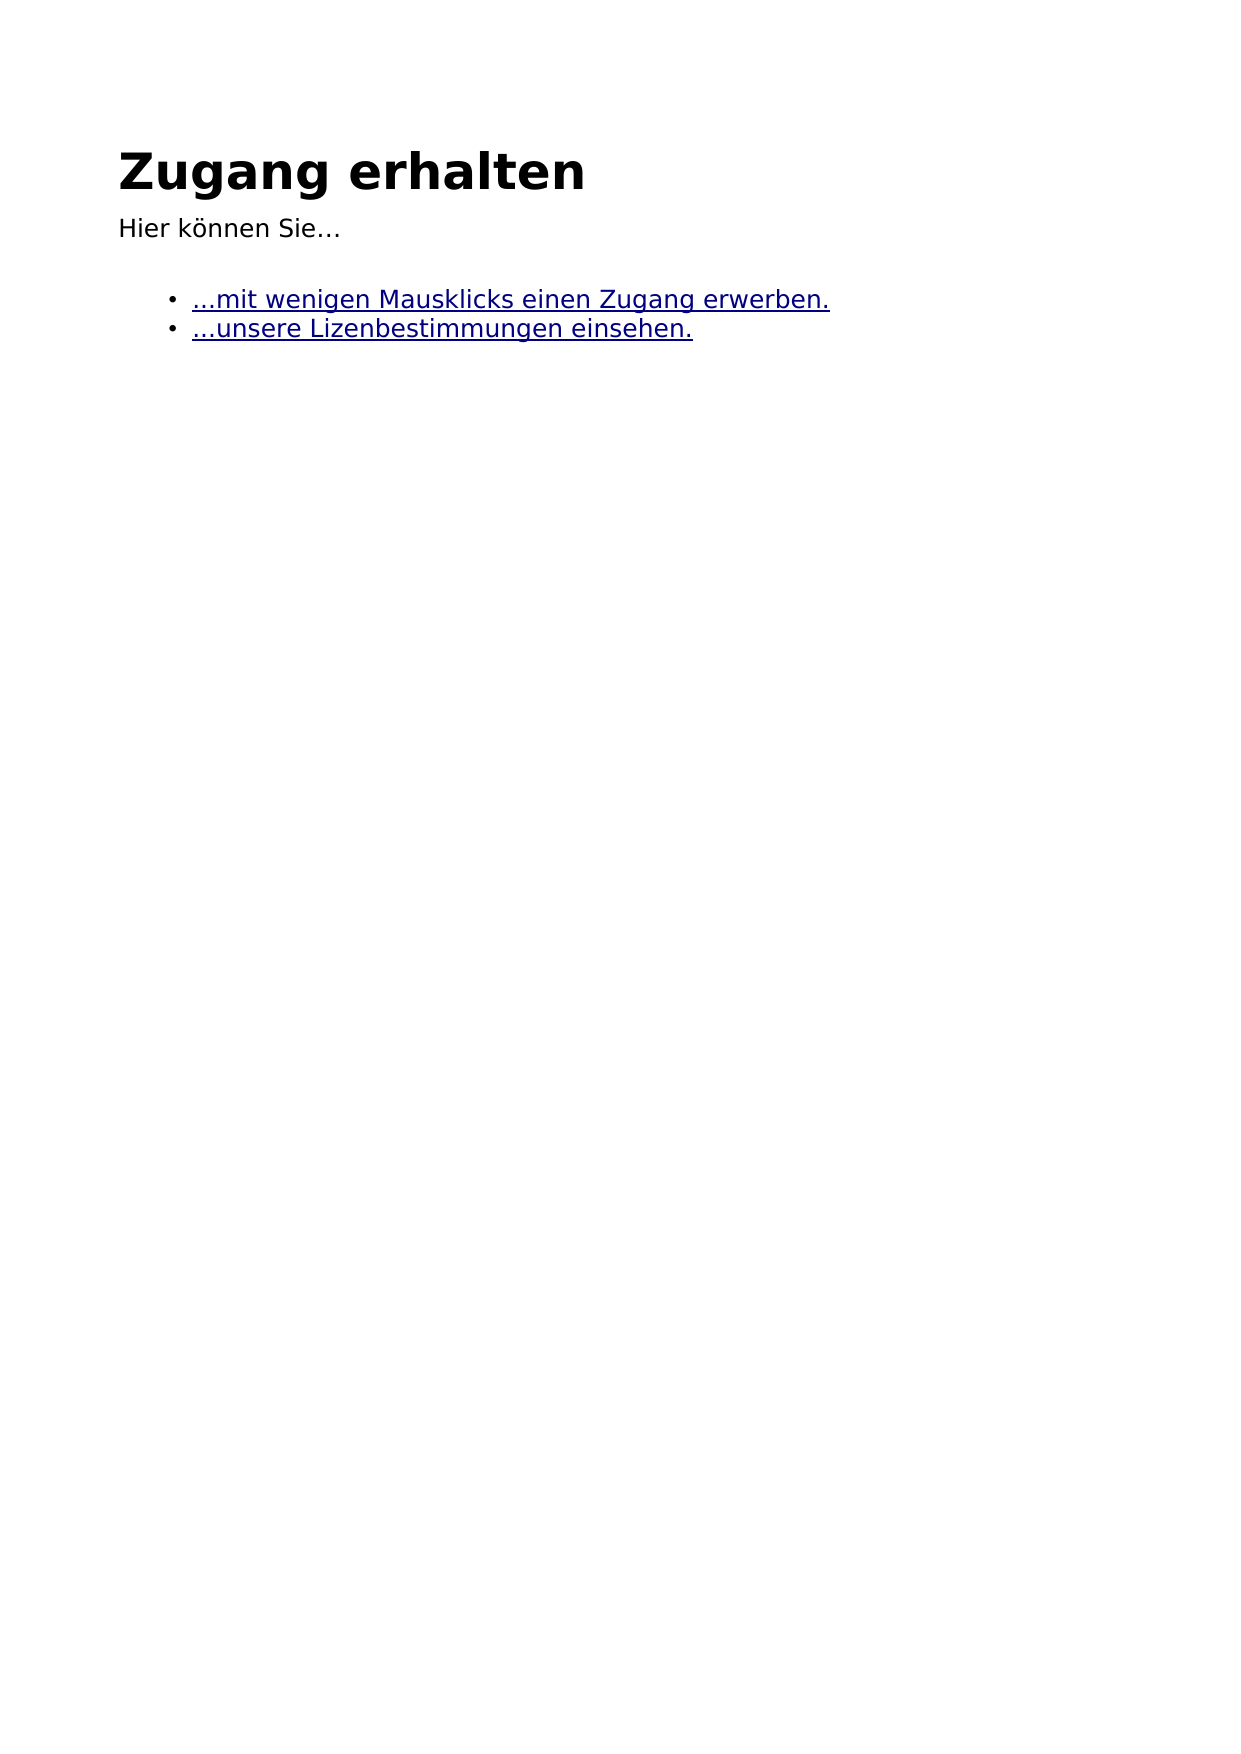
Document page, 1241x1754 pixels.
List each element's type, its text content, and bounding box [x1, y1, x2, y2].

text Hier können Sie… [118, 214, 1181, 243]
list ...mit wenigen Mausklicks einen Zugang erwerben. [177, 285, 1181, 314]
list ...unsere Lizenbestimmungen einsehen. [177, 314, 1181, 343]
subtitle Zugang erhalten [118, 143, 1181, 201]
